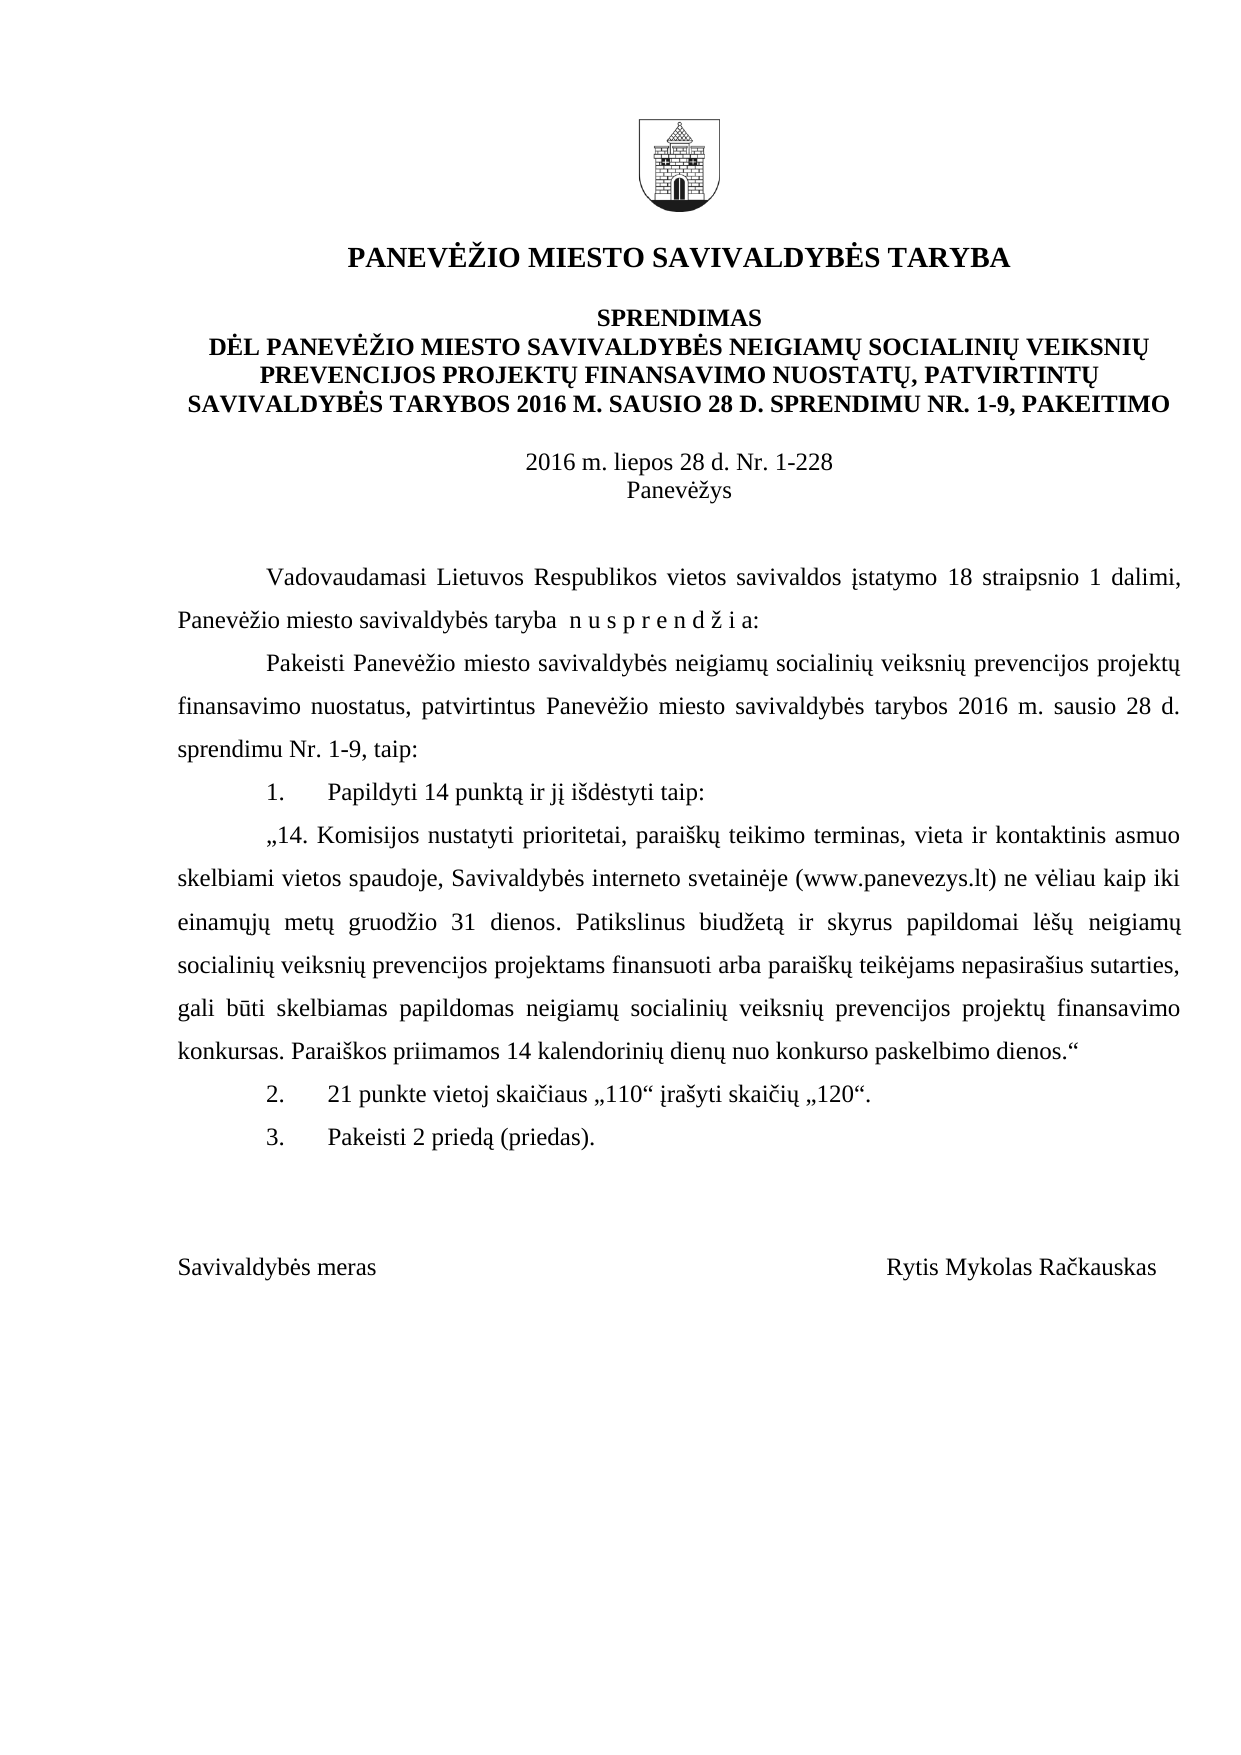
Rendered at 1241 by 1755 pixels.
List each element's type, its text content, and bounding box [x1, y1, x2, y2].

text 2. 21 punkte vietoj skaičiaus „110“ įrašyti skaičių „120“. [177, 1079, 1181, 1108]
text 3. Pakeisti 2 priedą (priedas). [177, 1122, 1181, 1151]
text Savivaldybės meras Rytis Mykolas Račkauskas [177, 1252, 1181, 1280]
text 2016 m. liepos 28 d. Nr. 1-228 [177, 447, 1181, 475]
text PANEVĖŽIO MIESTO SAVIVALDYBĖS TARYBA [177, 241, 1181, 274]
text Panevėžys [177, 475, 1181, 504]
text „14. Komisijos nustatyti prioritetai, paraiškų teikimo terminas, vieta ir kontaktinis asmuo skelbiami vietos spaudoje, Savivaldybės interneto svetainėje (www.panevezys.lt) ne vėliau kaip iki einamųjų metų gruodžio 31 dienos. Patikslinus biudžetą ir skyrus papildomai lėšų neigiamų socialinių veiksnių prevencijos projektams finansuoti arba paraiškų teikėjams nepasirašius sutarties, gali būti skelbiamas papildomas neigiamų socialinių veiksnių prevencijos projektų finansavimo konkursas. Paraiškos priimamos 14 kalendorinių dienų nuo konkurso paskelbimo dienos.“ [177, 820, 1181, 1065]
text Pakeisti Panevėžio miesto savivaldybės neigiamų socialinių veiksnių prevencijos projektų finansavimo nuostatus, patvirtintus Panevėžio miesto savivaldybės tarybos 2016 m. sausio 28 d. sprendimu Nr. 1-9, taip: [177, 648, 1181, 763]
text SPRENDIMAS [177, 303, 1181, 332]
text DĖL PANEVĖŽIO MIESTO SAVIVALDYBĖS NEIGIAMŲ SOCIALINIŲ VEIKSNIŲ PREVENCIJOS PROJEKTŲ FINANSAVIMO NUOSTATŲ, PATVIRTINTŲ SAVIVALDYBĖS TARYBOS 2016 M. SAUSIO 28 D. SPRENDIMU NR. 1-9, PAKEITIMO [177, 332, 1181, 418]
text 1. Papildyti 14 punktą ir jį išdėstyti taip: [177, 777, 1181, 806]
text Vadovaudamasi Lietuvos Respublikos vietos savivaldos įstatymo 18 straipsnio 1 dalimi, Panevėžio miesto savivaldybės taryba n u s p r e n d ž i a: [177, 562, 1181, 633]
